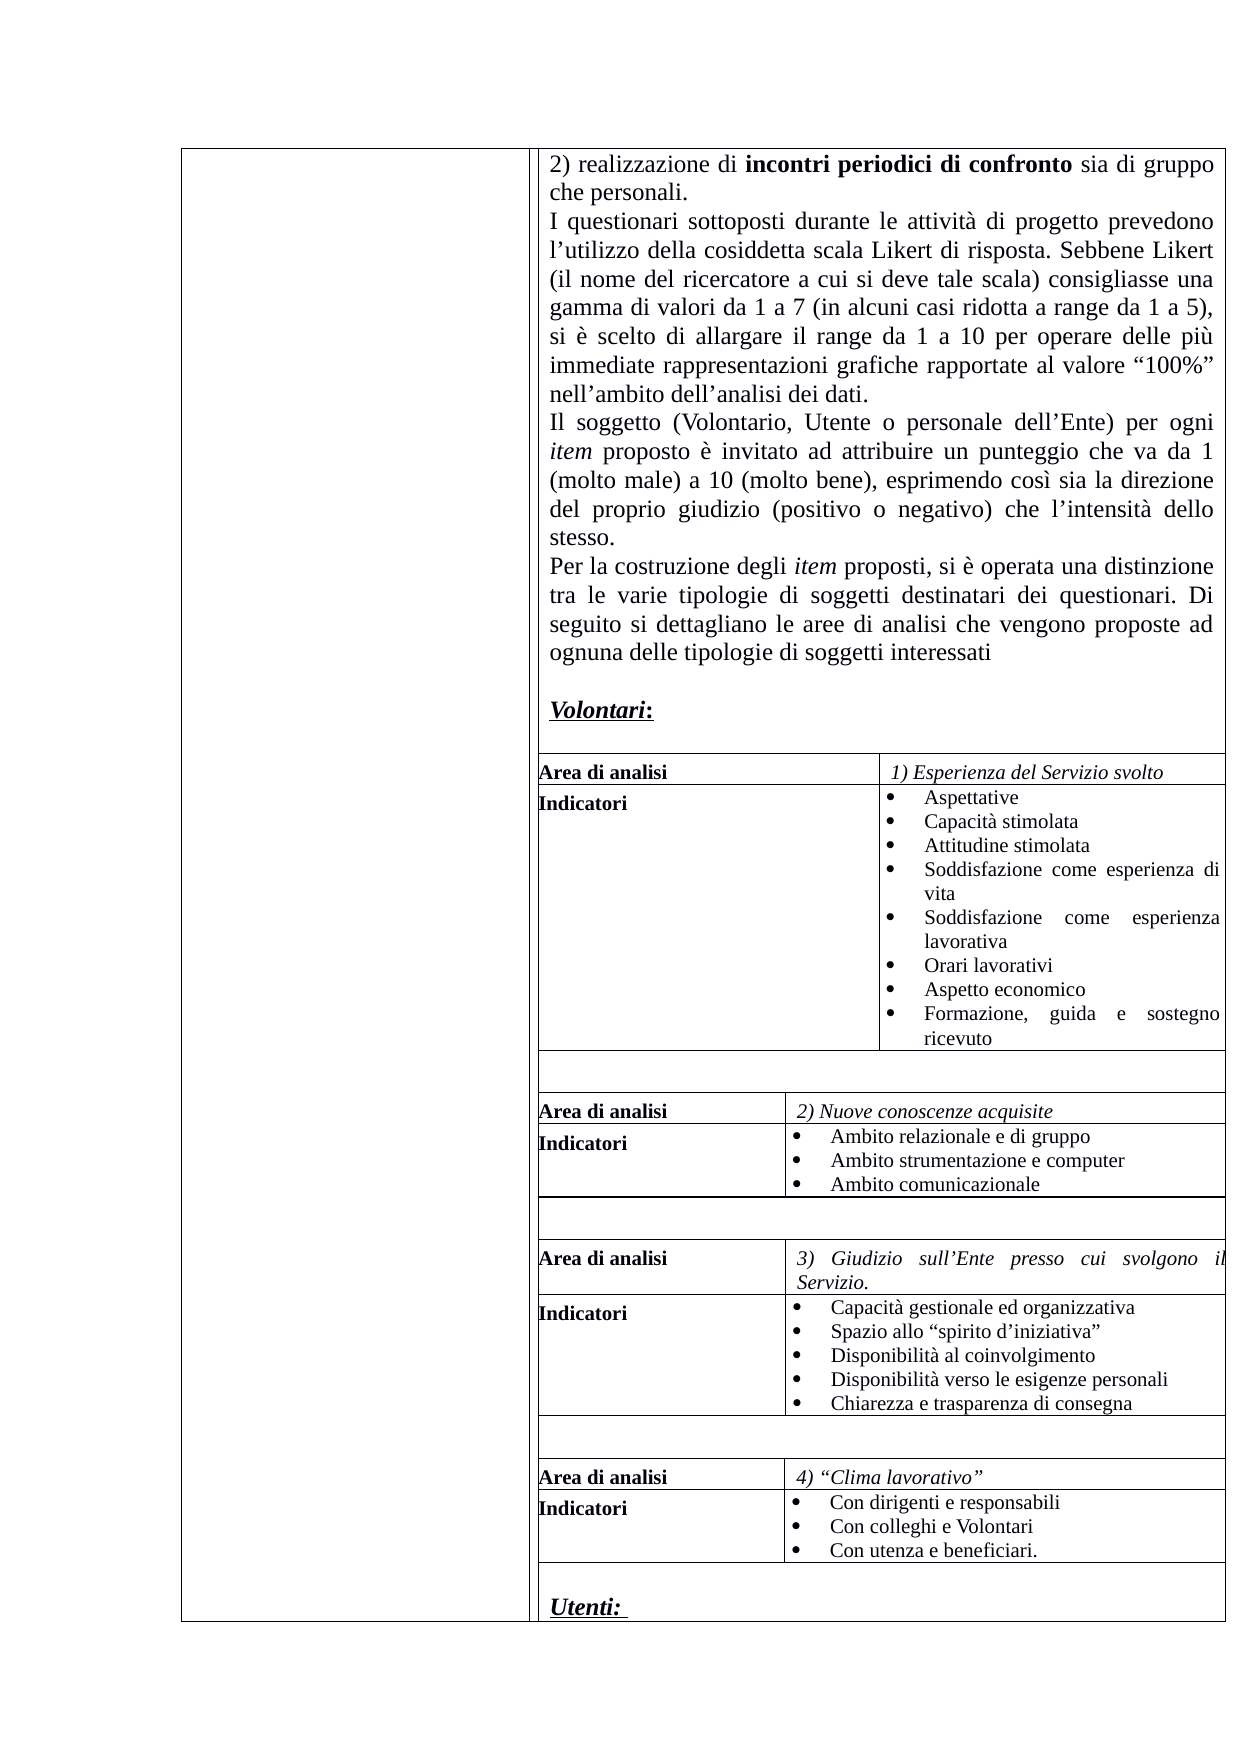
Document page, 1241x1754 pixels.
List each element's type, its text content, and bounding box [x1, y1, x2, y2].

table_header [182, 149, 529, 1621]
table_cell Con dirigenti e responsabili Con colleghi e Volontari Con utenza e beneficiari. [785, 1490, 1225, 1562]
table_header Area di analisi [539, 1240, 785, 1294]
table_header 1) Esperienza del Servizio svolto [880, 754, 1225, 784]
table_header 3) Giudizio sull’Ente presso cui svolgono il Servizio. [786, 1240, 1225, 1294]
table_header 2) Nuove conoscenze acquisite [786, 1093, 1225, 1123]
table_header Area di analisi [539, 754, 879, 784]
table_header [530, 149, 538, 1621]
table_header Area di analisi [539, 1459, 784, 1489]
table_cell Capacità gestionale ed organizzativa Spazio allo “spirito d’iniziativa” Disponibilità al coinvolgimento Disponibilità verso le esigenze personali Chiarezza e trasparenza di consegna [786, 1295, 1225, 1415]
table_header 4) “Clima lavorativo” [785, 1459, 1225, 1489]
table_cell Indicatori [539, 785, 879, 1049]
table_cell Aspettative Capacità stimolata Attitudine stimolata Soddisfazione come esperienza di vita Soddisfazione come esperienza lavorativa Orari lavorativi Aspetto economico Formazione, guida e sostegno ricevuto [880, 785, 1225, 1049]
table_cell Indicatori [539, 1490, 784, 1562]
table_cell Indicatori [539, 1124, 785, 1196]
table_header Utenti: [539, 1563, 1225, 1621]
table_cell Ambito relazionale e di gruppo Ambito strumentazione e computer Ambito comunicazionale [786, 1124, 1225, 1196]
table_cell Indicatori [539, 1295, 785, 1415]
table_header 2) realizzazione di incontri periodici di confronto sia di gruppo che personali. I questionari sottoposti durante le attività di progetto prevedono l’utilizzo della cosiddetta scala Likert di risposta. Sebbene Likert (il nome del ricercatore a cui si deve tale scala) consigliasse una gamma di valori da 1 a 7 (in alcuni casi ridotta a range da 1 a 5), si è scelto di allargare il range da 1 a 10 per operare delle più immediate rappresentazioni grafiche rapportate al valore “100%” nell’ambito dell’analisi dei dati. Il soggetto (Volontario, Utente o personale dell’Ente) per ogni item proposto è invitato ad attribuire un punteggio che va da 1 (molto male) a 10 (molto bene), esprimendo così sia la direzione del proprio giudizio (positivo o negativo) che l’intensità dello stesso. Per la costruzione degli item proposti, si è operata una distinzione tra le varie tipologie di soggetti destinatari dei questionari. Di seguito si dettagliano le aree di analisi che vengono proposte ad ognuna delle tipologie di soggetti interessati Volontari: [539, 149, 1225, 753]
table_header Area di analisi [539, 1093, 785, 1123]
